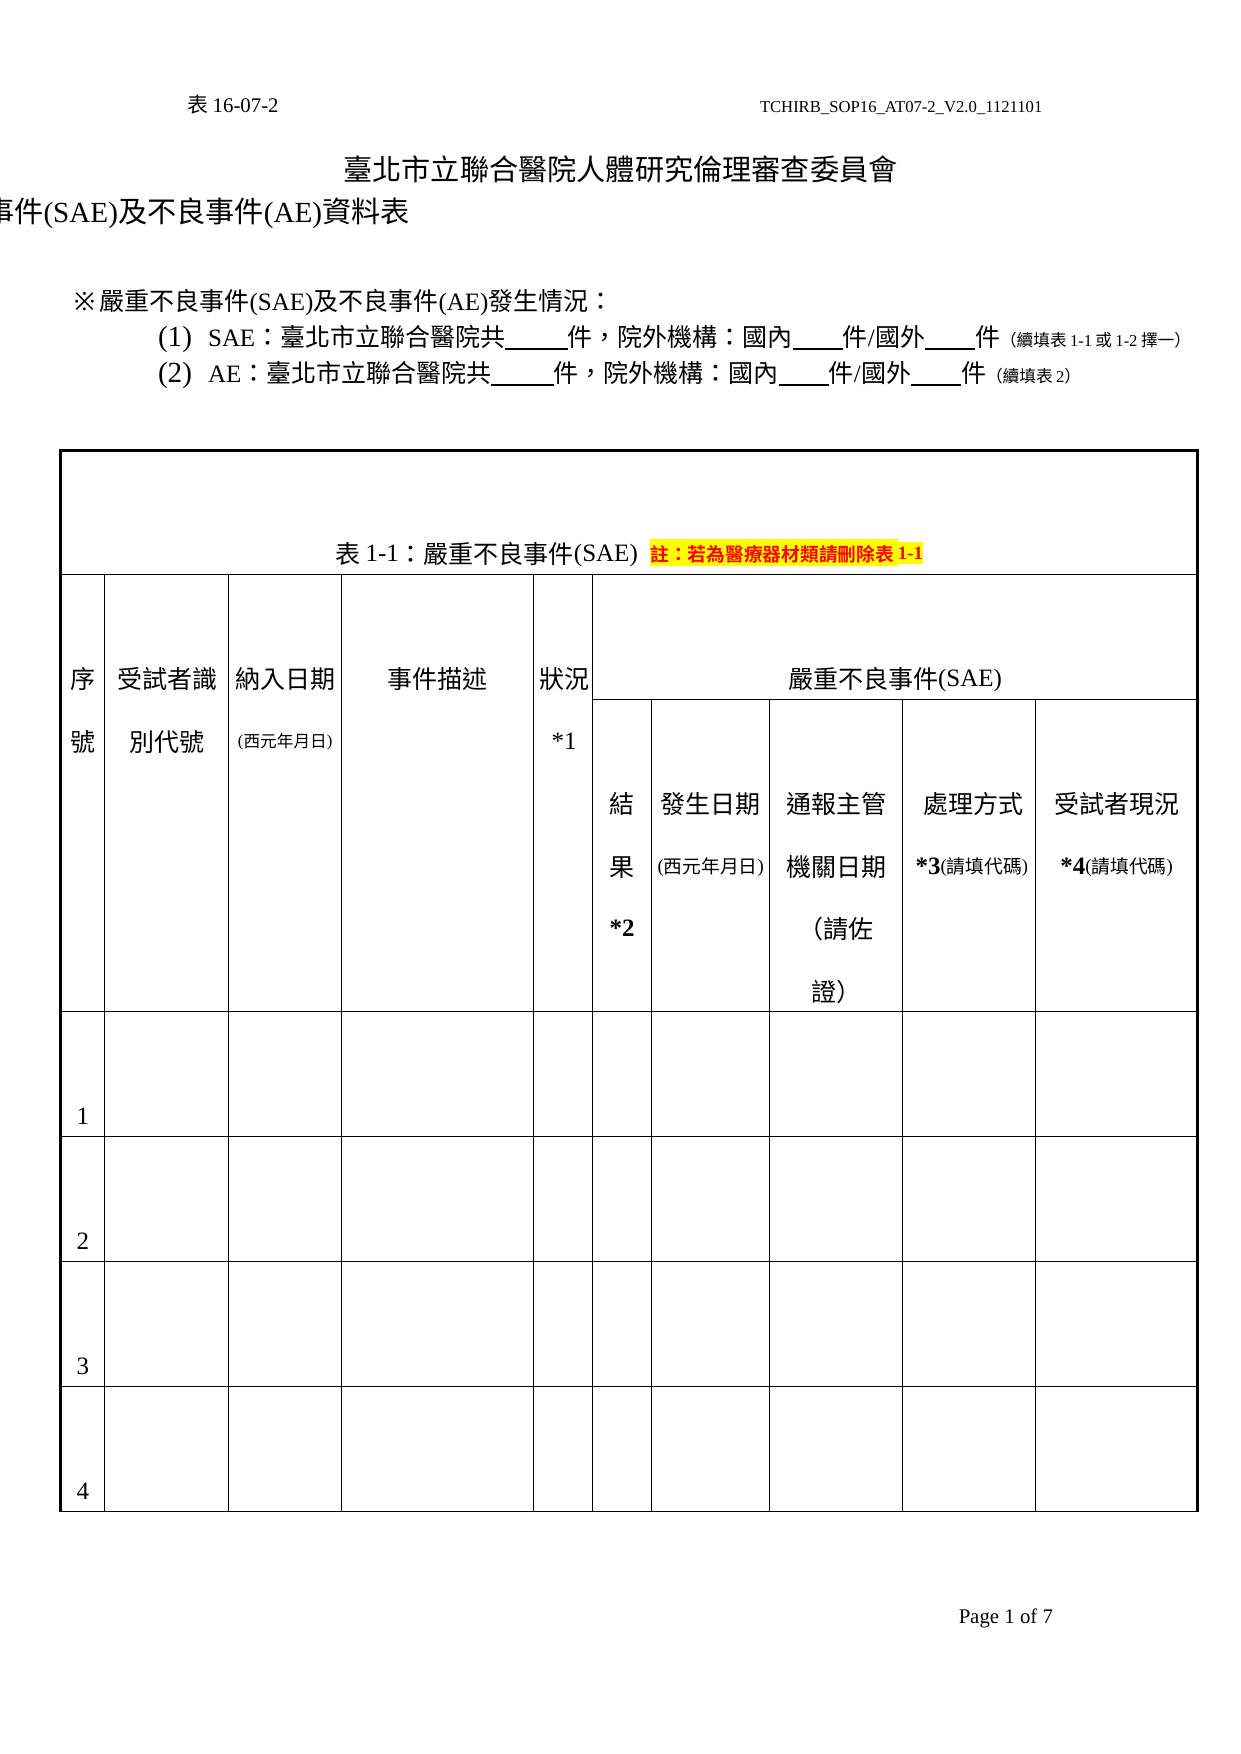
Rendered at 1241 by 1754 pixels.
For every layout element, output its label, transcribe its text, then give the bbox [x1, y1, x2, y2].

table_cell [1036, 1387, 1196, 1511]
table_cell [903, 1012, 1035, 1136]
table_cell [342, 1387, 533, 1511]
table_cell [342, 1012, 533, 1136]
table_cell [105, 1137, 228, 1261]
table_cell [229, 1137, 341, 1261]
table_cell [903, 1137, 1035, 1261]
table_cell [1036, 1137, 1196, 1261]
table_cell [903, 1387, 1035, 1511]
table_cell [534, 1012, 592, 1136]
table_cell 2 [62, 1137, 104, 1261]
text ※嚴重不良事件(SAE)及不良事件(AE)發生情況： [69, 281, 1053, 317]
table_cell [1036, 1012, 1196, 1136]
table_cell 4 [62, 1387, 104, 1511]
table_cell [770, 1387, 902, 1511]
table_cell 3 [62, 1262, 104, 1386]
table_cell [652, 1387, 769, 1511]
table_cell 發生日期(西元年月日) [652, 700, 769, 1011]
list AE：臺北市立聯合醫院共 件，院外機構：國內 件/國外 件（續填表2） [158, 353, 1192, 390]
table_cell [770, 1262, 902, 1386]
table_cell 事件描述 [342, 575, 533, 1011]
table_cell [105, 1387, 228, 1511]
table_cell 1 [62, 1012, 104, 1136]
table_cell [229, 1387, 341, 1511]
table_cell [770, 1137, 902, 1261]
table_cell [593, 1137, 651, 1261]
table_cell [342, 1137, 533, 1261]
table_cell 通報主管機關日期 （請佐證） [770, 700, 902, 1011]
table_cell [534, 1137, 592, 1261]
table_cell 處理方式*3(請填代碼) [903, 700, 1035, 1011]
table_cell 狀況 *1 [534, 575, 592, 1011]
table_cell 受試者現況*4(請填代碼) [1036, 700, 1196, 1011]
table_cell [1036, 1262, 1196, 1386]
table_cell [770, 1012, 902, 1136]
table_cell 受試者識別代號 [105, 575, 228, 1011]
table_cell [342, 1262, 533, 1386]
table_header 表1-1：嚴重不良事件(SAE) 註：若為醫療器材類請刪除表1-1 [62, 452, 1196, 574]
table_cell 納入日期(西元年月日) [229, 575, 341, 1011]
table_cell 序號 [62, 575, 104, 1011]
table_cell [593, 1387, 651, 1511]
table_cell [534, 1387, 592, 1511]
table_cell [105, 1012, 228, 1136]
table_cell 結果 *2 [593, 700, 651, 1011]
table_cell [593, 1262, 651, 1386]
table_cell [229, 1262, 341, 1386]
table_cell 嚴重不良事件(SAE) [593, 575, 1196, 699]
table_cell [652, 1137, 769, 1261]
table_cell [105, 1262, 228, 1386]
table_cell [534, 1262, 592, 1386]
table_cell [903, 1262, 1035, 1386]
table_cell [652, 1012, 769, 1136]
table_cell [593, 1012, 651, 1136]
table_cell [229, 1012, 341, 1136]
table_cell [652, 1262, 769, 1386]
list SAE：臺北市立聯合醫院共 件，院外機構：國內 件/國外 件（續填表1-1或1-2擇一） [158, 317, 1192, 353]
